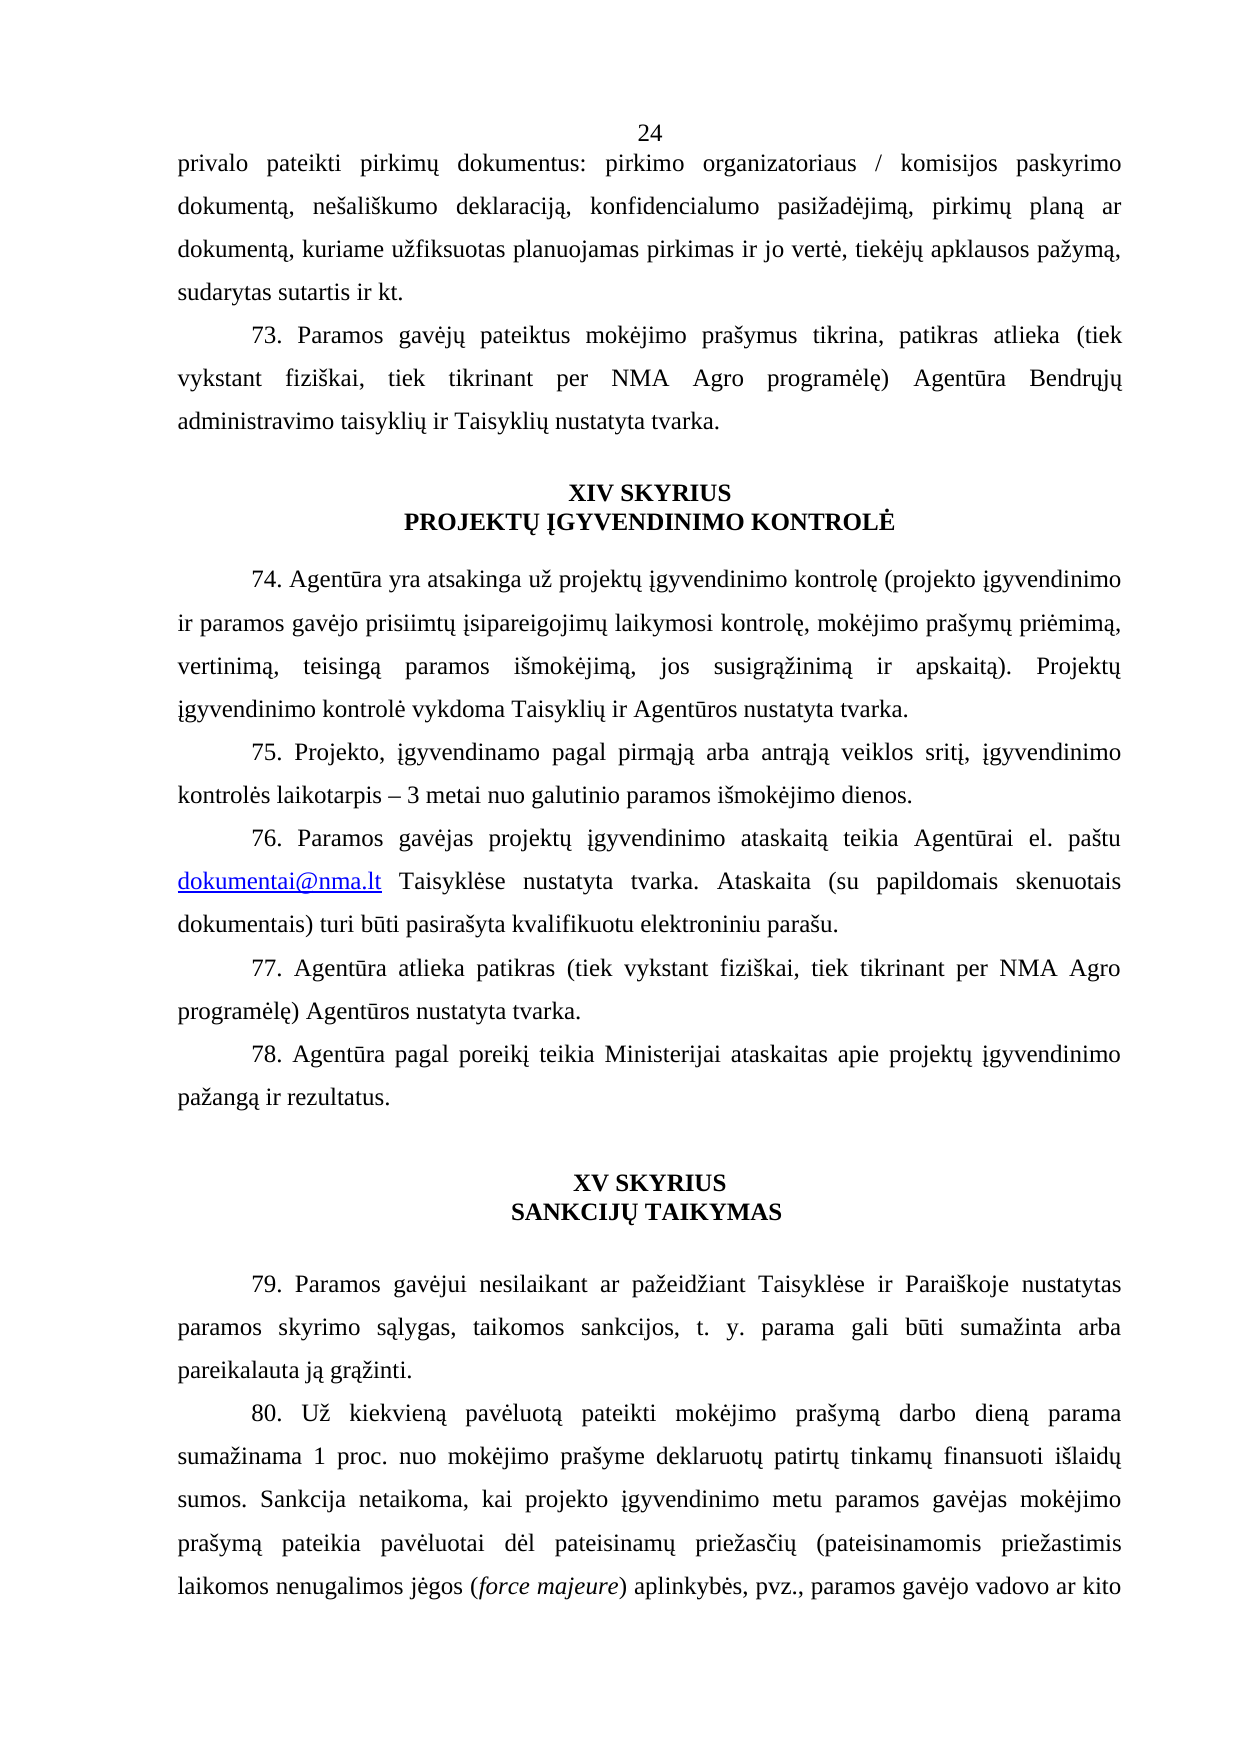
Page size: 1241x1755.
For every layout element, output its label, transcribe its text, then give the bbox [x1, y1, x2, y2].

text 80. Už kiekvieną pavėluotą pateikti mokėjimo prašymą darbo dieną parama sumažinama 1 proc. nuo mokėjimo prašyme deklaruotų patirtų tinkamų finansuoti išlaidų sumos. Sankcija netaikoma, kai projekto įgyvendinimo metu paramos gavėjas mokėjimo prašymą pateikia pavėluotai dėl pateisinamų priežasčių (pateisinamomis priežastimis laikomos nenugalimos jėgos (force majeure) aplinkybės, pvz., paramos gavėjo vadovo ar kito [177, 1398, 1122, 1599]
text 73. Paramos gavėjų pateiktus mokėjimo prašymus tikrina, patikras atlieka (tiek vykstant fiziškai, tiek tikrinant per NMA Agro programėlę) Agentūra Bendrųjų administravimo taisyklių ir Taisyklių nustatyta tvarka. [177, 320, 1122, 435]
text 77. Agentūra atlieka patikras (tiek vykstant fiziškai, tiek tikrinant per NMA Agro programėlę) Agentūros nustatyta tvarka. [177, 953, 1122, 1024]
text 74. Agentūra yra atsakinga už projektų įgyvendinimo kontrolę (projekto įgyvendinimo ir paramos gavėjo prisiimtų įsipareigojimų laikymosi kontrolę, mokėjimo prašymų priėmimą, vertinimą, teisingą paramos išmokėjimą, jos susigrąžinimą ir apskaitą). Projektų įgyvendinimo kontrolė vykdoma Taisyklių ir Agentūros nustatyta tvarka. [177, 564, 1122, 723]
text 78. Agentūra pagal poreikį teikia Ministerijai ataskaitas apie projektų įgyvendinimo pažangą ir rezultatus. [177, 1039, 1122, 1111]
text SANKCIJŲ TAIKYMAS [177, 1197, 1122, 1226]
text XV SKYRIUS [177, 1168, 1122, 1197]
text 76. Paramos gavėjas projektų įgyvendinimo ataskaitą teikia Agentūrai el. paštu dokumentai@nma.lt Taisyklėse nustatyta tvarka. Ataskaita (su papildomais skenuotais dokumentais) turi būti pasirašyta kvalifikuotu elektroniniu parašu. [177, 823, 1122, 938]
text PROJEKTŲ ĮGYVENDINIMO KONTROLĖ [177, 507, 1122, 536]
text 79. Paramos gavėjui nesilaikant ar pažeidžiant Taisyklėse ir Paraiškoje nustatytas paramos skyrimo sąlygas, taikomos sankcijos, t. y. parama gali būti sumažinta arba pareikalauta ją grąžinti. [177, 1269, 1122, 1384]
text 75. Projekto, įgyvendinamo pagal pirmąją arba antrąją veiklos sritį, įgyvendinimo kontrolės laikotarpis – 3 metai nuo galutinio paramos išmokėjimo dienos. [177, 737, 1122, 809]
text privalo pateikti pirkimų dokumentus: pirkimo organizatoriaus / komisijos paskyrimo dokumentą, nešališkumo deklaraciją, konfidencialumo pasižadėjimą, pirkimų planą ar dokumentą, kuriame užfiksuotas planuojamas pirkimas ir jo vertė, tiekėjų apklausos pažymą, sudarytas sutartis ir kt. [177, 148, 1122, 306]
text XIV SKYRIUS [177, 478, 1122, 507]
